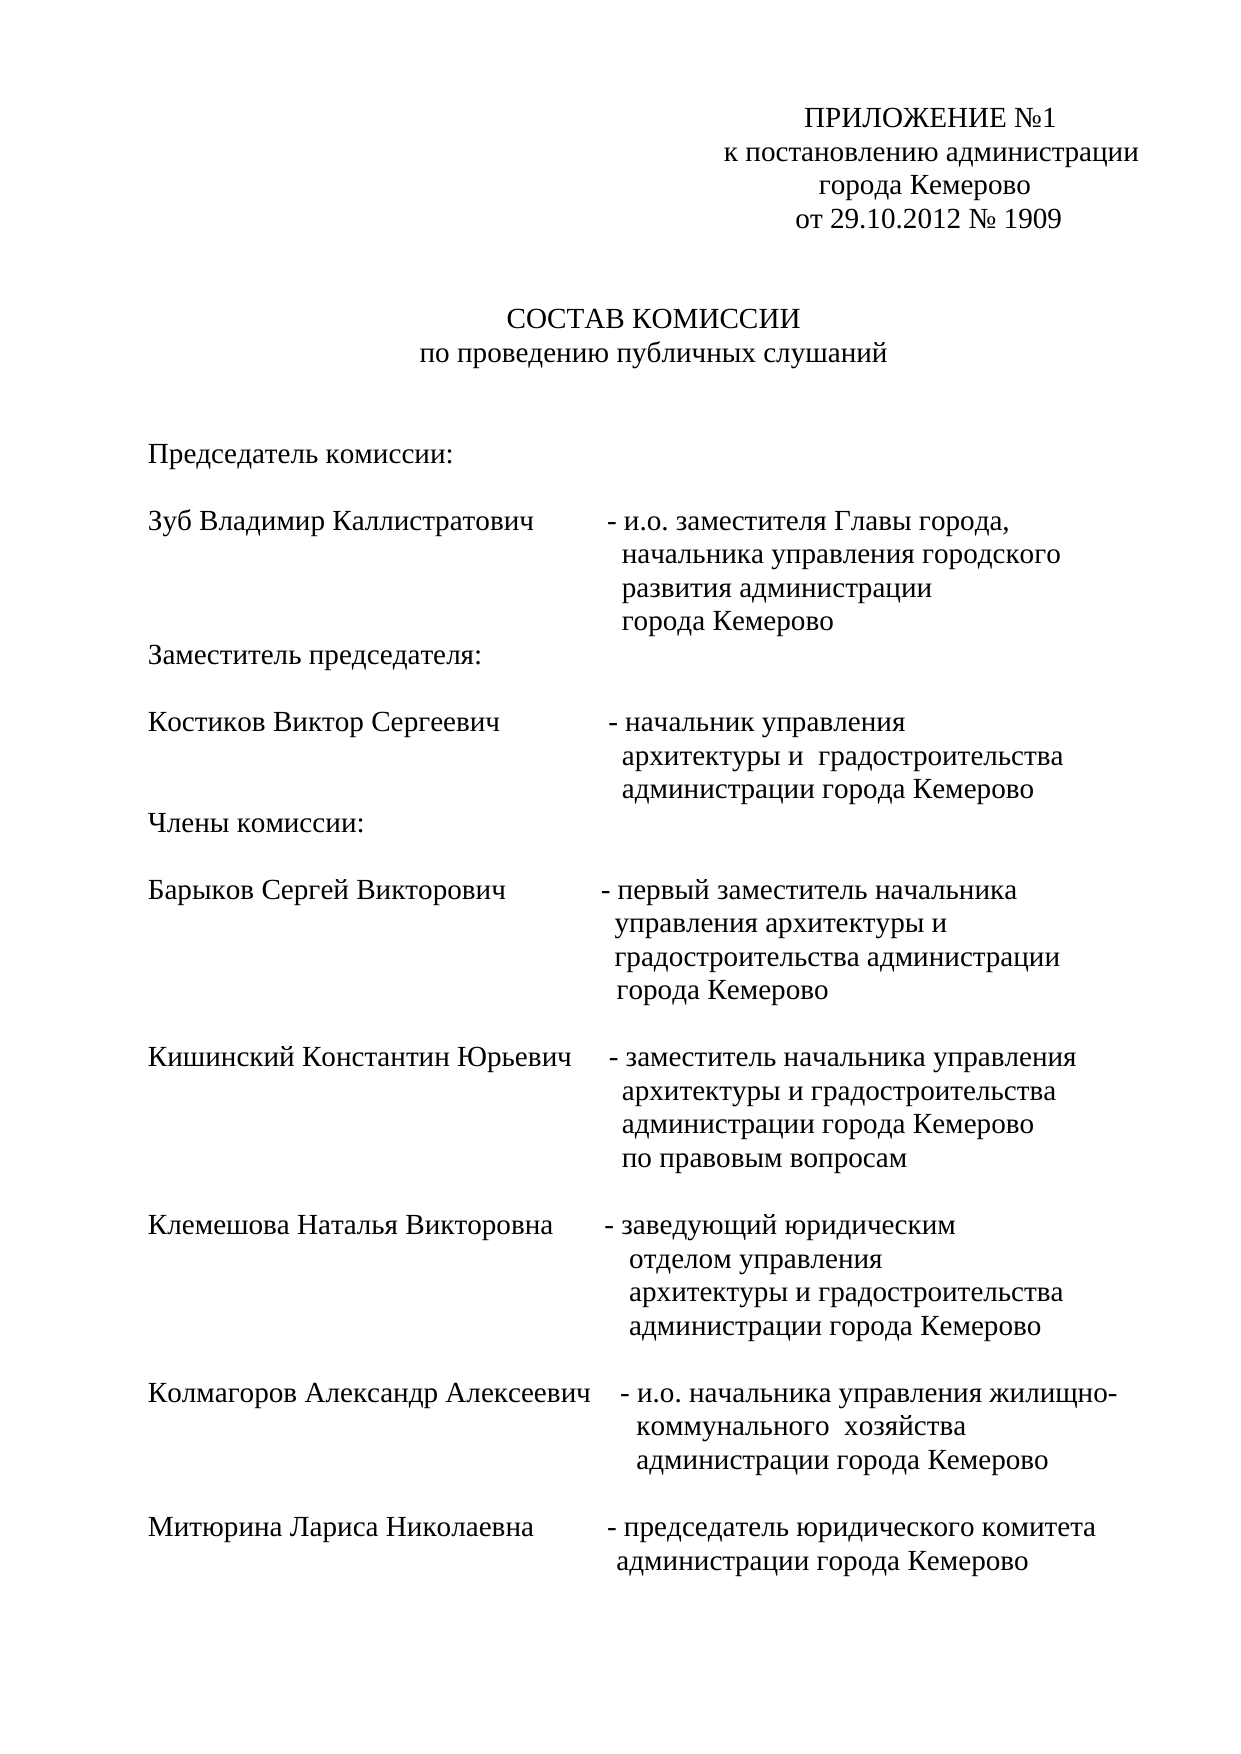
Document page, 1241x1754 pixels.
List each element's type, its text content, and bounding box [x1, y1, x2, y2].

text Митюрина Лариса Николаевна - председатель юридического комитета [148, 1509, 1140, 1543]
text архитектуры и градостроительства [148, 1274, 1140, 1308]
text отделом управления [148, 1241, 1140, 1274]
text города Кемерово [738, 167, 1140, 201]
text администрации города Кемерово [148, 1543, 1140, 1576]
text Заместитель председателя: [148, 637, 1140, 671]
text Председатель комиссии: [148, 436, 1140, 469]
text Барыков Сергей Викторович - первый заместитель начальника [148, 872, 1140, 905]
title администрации города Кемерово [148, 771, 1140, 805]
text начальника управления городского [148, 536, 1140, 570]
title архитектуры и градостроительства [148, 738, 1140, 771]
title администрации города Кемерово [148, 1107, 1140, 1140]
text администрации города Кемерово [148, 1308, 1140, 1341]
text Зуб Владимир Каллистратович - и.о. заместителя Главы города, [148, 503, 1140, 536]
title Кишинский Константин Юрьевич - заместитель начальника управления [148, 1039, 1140, 1073]
text администрации города Кемерово [148, 1442, 1140, 1476]
text Колмагоров Александр Алексеевич - и.о. начальника управления жилищно- [148, 1375, 1140, 1408]
text по правовым вопросам [148, 1140, 1140, 1174]
text развития администрации [148, 570, 1140, 603]
title Костиков Виктор Сергеевич - начальник управления [148, 704, 1140, 738]
text управления архитектуры и [148, 905, 1140, 939]
text коммунального хозяйства [148, 1408, 1140, 1442]
text градостроительства администрации города Кемерово [148, 939, 1140, 1006]
text от 29.10.2012 № 1909 [664, 201, 1140, 234]
text города Кемерово [148, 603, 1140, 637]
title Члены комиссии: [148, 805, 1140, 838]
text к постановлению администрации [148, 134, 1140, 167]
text Клемешова Наталья Викторовна - заведующий юридическим [148, 1207, 1140, 1241]
text по проведению публичных слушаний [148, 335, 1158, 369]
title архитектуры и градостроительства [148, 1073, 1140, 1107]
text ПРИЛОЖЕНИЕ №1 [148, 100, 1140, 134]
text СОСТАВ КОМИССИИ [148, 302, 1158, 335]
